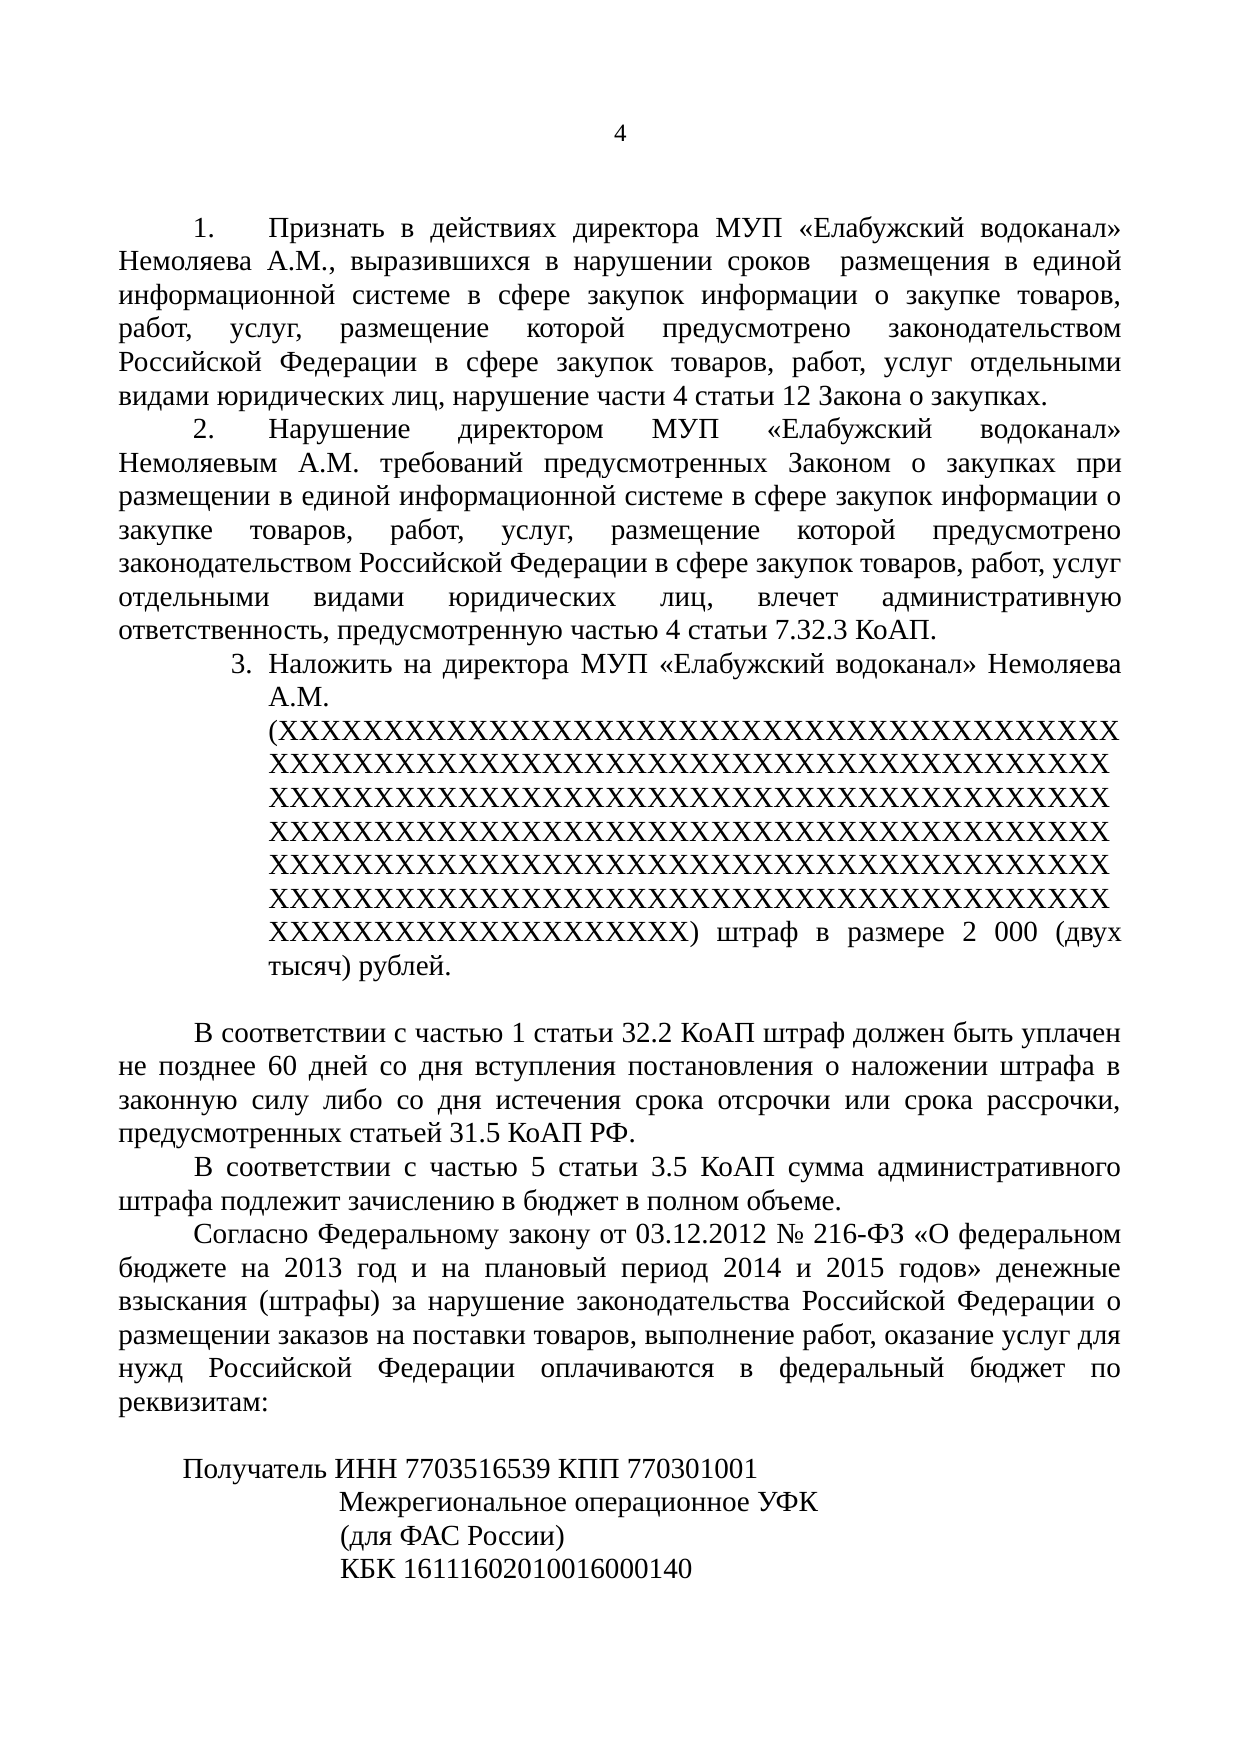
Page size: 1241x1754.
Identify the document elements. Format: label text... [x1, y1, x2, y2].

list Наложить на директора МУП «Елабужский водоканал» Немоляева А.М. (XXXXXXXXXXXXXXXXXXXXXXXXXXXXXXXXXXXXXXXXXXXXXXXXXXXXXXXXXXXXXXXXXXXXXXXXXXXXXXXXXXXXXXXXXXXXXXXXXXXXXXXXXXXXXXXXXXXXXXXXXXXXXXXXXXXXXXXXXXXXXXXXXXXXXXXXXXXXXXXXXXXXXXXXXXXXXXXXXXXXXXXXXXXXXXXXXXXXXXXXXXXXXXXXXXXXXXXXXXXXXXXXXXXXXXXXXXXXXXXXXXXXXXXXXXXXXXXXXXXX) штраф в размере 2 000 (двух тысяч) рублей. [231, 646, 1122, 981]
text В соответствии с частью 5 статьи 3.5 КоАП сумма административного штрафа подлежит зачислению в бюджет в полном объеме. [118, 1149, 1122, 1216]
text Согласно Федеральному закону от 03.12.2012 № 216-ФЗ «О федеральном бюджете на 2013 год и на плановый период 2014 и 2015 годов» денежные взыскания (штрафы) за нарушение законодательства Российской Федерации о размещении заказов на поставки товаров, выполнение работ, оказание услуг для нужд Российской Федерации оплачиваются в федеральный бюджет по реквизитам: [118, 1216, 1122, 1417]
text Получатель ИНН 7703516539 КПП 770301001 [118, 1451, 1122, 1484]
text В соответствии с частью 1 статьи 32.2 КоАП штраф должен быть уплачен не позднее 60 дней со дня вступления постановления о наложении штрафа в законную силу либо со дня истечения срока отсрочки или срока рассрочки, предусмотренных статьей 31.5 КоАП РФ. [118, 1015, 1122, 1149]
text (для ФАС России) [118, 1518, 1122, 1552]
list Признать в действиях директора МУП «Елабужский водоканал» Немоляева А.М., выразившихся в нарушении сроков размещения в единой информационной системе в сфере закупок информации о закупке товаров, работ, услуг, размещение которой предусмотрено законодательством Российской Федерации в сфере закупок товаров, работ, услуг отдельными видами юридических лиц, нарушение части 4 статьи 12 Закона о закупках. [118, 210, 1122, 411]
text КБК 16111602010016000140 [118, 1552, 1122, 1585]
list Нарушение директором МУП «Елабужский водоканал» Немоляевым А.М. требований предусмотренных Законом о закупках при размещении в единой информационной системе в сфере закупок информации о закупке товаров, работ, услуг, размещение которой предусмотрено законодательством Российской Федерации в сфере закупок товаров, работ, услуг отдельными видами юридических лиц, влечет административную ответственность, предусмотренную частью 4 статьи 7.32.3 КоАП. [118, 411, 1122, 646]
text Межрегиональное операционное УФК [118, 1484, 1122, 1518]
